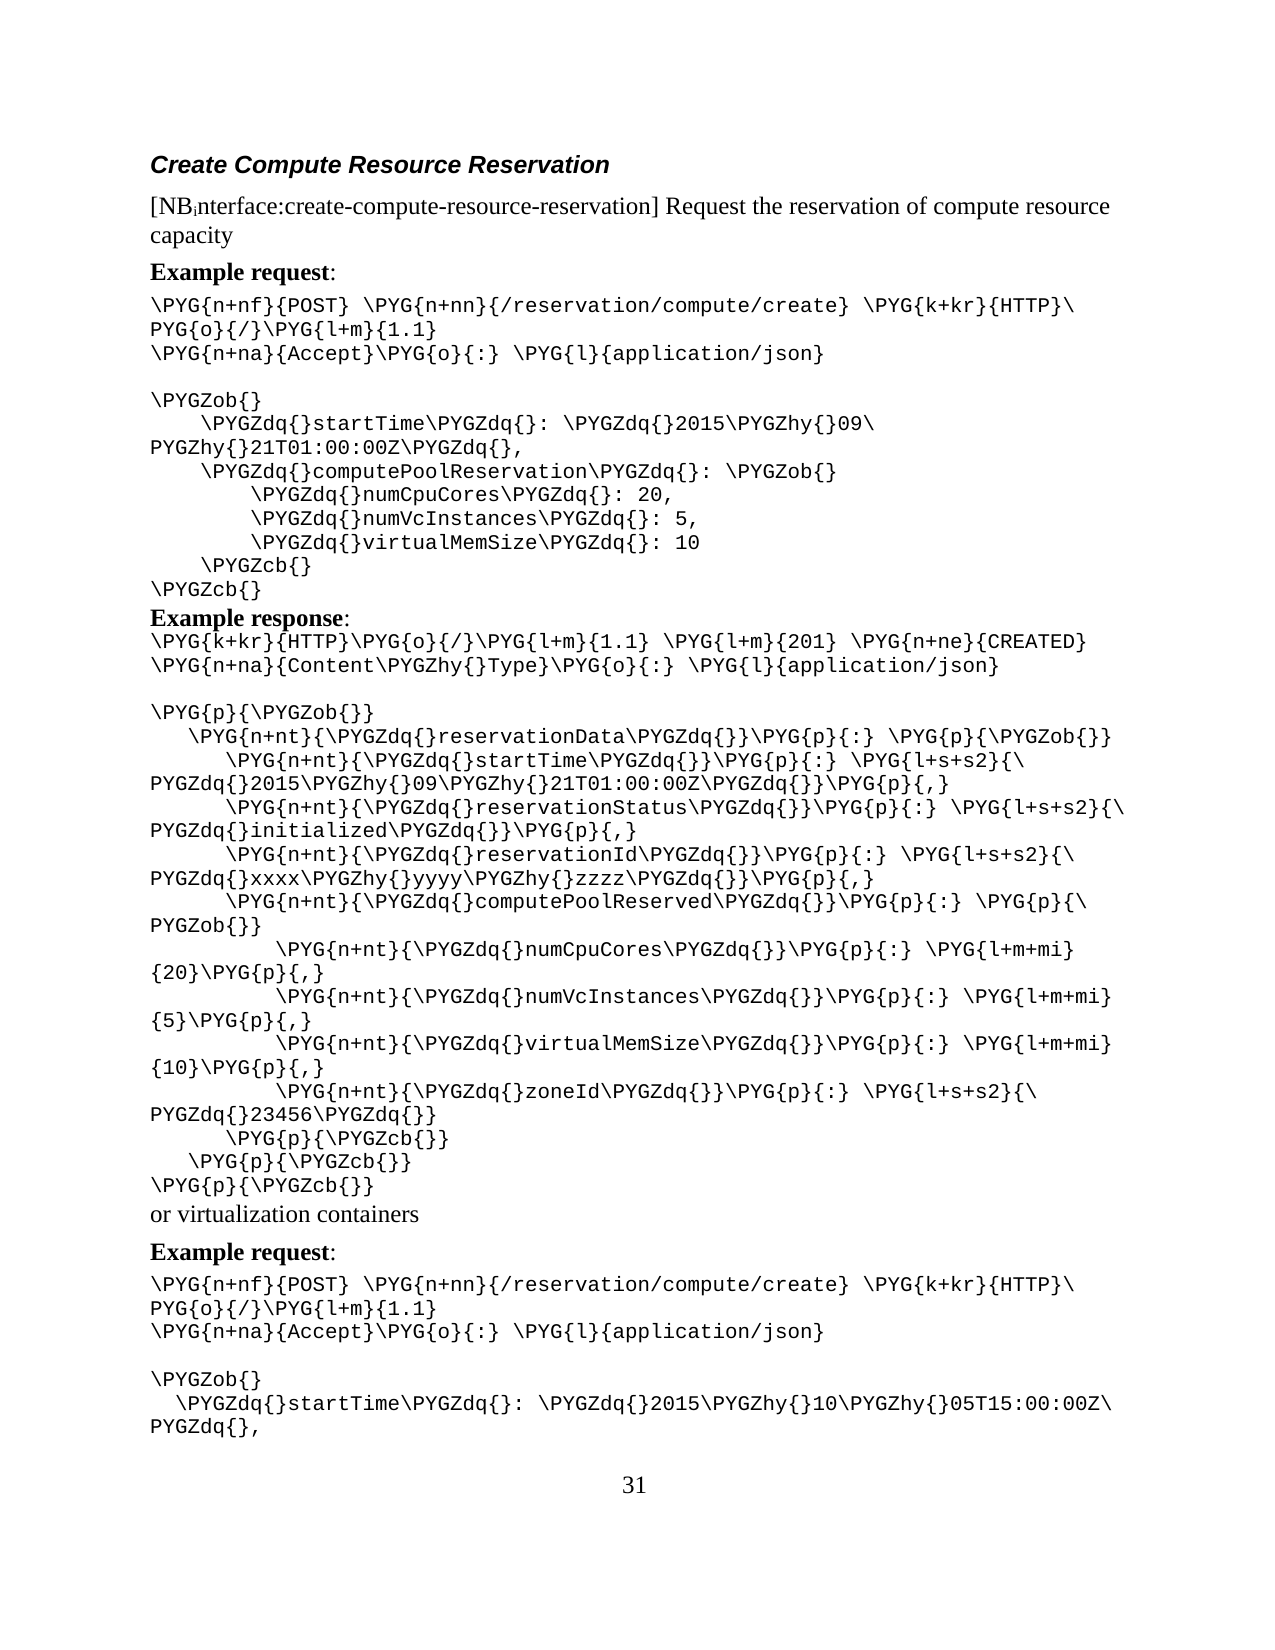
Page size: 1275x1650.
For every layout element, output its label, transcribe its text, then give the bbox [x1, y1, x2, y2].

subtitle Create Compute Resource Reservation [150, 150, 1125, 178]
text \PYG{n+nt}{\PYGZdq{}virtualMemSize\PYGZdq{}}\PYG{p}{:} \PYG{l+m+mi}{10}\PYG{p}{,} [150, 1033, 1125, 1081]
text \PYG{p}{\PYGZcb{}} [150, 1175, 1125, 1199]
text \PYG{n+nf}{POST} \PYG{n+nn}{/reservation/compute/create} \PYG{k+kr}{HTTP}\PYG{o}{/}\PYG{l+m}{1.1} [150, 295, 1125, 342]
text \PYGZdq{}computePoolReservation\PYGZdq{}: \PYGZob{} [150, 461, 1125, 484]
text [NBinterface:create-compute-resource-reservation] Request the reservation of compute resource capacity [150, 191, 1125, 248]
text \PYGZob{} [150, 1369, 1125, 1392]
text \PYGZdq{}startTime\PYGZdq{}: \PYGZdq{}2015\PYGZhy{}10\PYGZhy{}05T15:00:00Z\PYGZdq{}, [150, 1392, 1125, 1440]
text \PYG{n+nt}{\PYGZdq{}reservationData\PYGZdq{}}\PYG{p}{:} \PYG{p}{\PYGZob{}} [150, 726, 1125, 749]
text \PYG{n+nt}{\PYGZdq{}startTime\PYGZdq{}}\PYG{p}{:} \PYG{l+s+s2}{\PYGZdq{}2015\PYGZhy{}09\PYGZhy{}21T01:00:00Z\PYGZdq{}}\PYG{p}{,} [150, 749, 1125, 797]
text \PYGZdq{}startTime\PYGZdq{}: \PYGZdq{}2015\PYGZhy{}09\PYGZhy{}21T01:00:00Z\PYGZdq{}, [150, 413, 1125, 461]
text \PYG{n+na}{Accept}\PYG{o}{:} \PYG{l}{application/json} [150, 342, 1125, 366]
text \PYGZob{} [150, 390, 1125, 413]
text \PYG{p}{\PYGZcb{}} [150, 1128, 1125, 1152]
text \PYG{n+nt}{\PYGZdq{}zoneId\PYGZdq{}}\PYG{p}{:} \PYG{l+s+s2}{\PYGZdq{}23456\PYGZdq{}} [150, 1081, 1125, 1128]
text \PYGZdq{}numCpuCores\PYGZdq{}: 20, [150, 484, 1125, 508]
text \PYGZcb{} [150, 579, 1125, 603]
text Example request: [150, 257, 1125, 286]
text \PYGZdq{}numVcInstances\PYGZdq{}: 5, [150, 508, 1125, 532]
text or virtualization containers [150, 1199, 1125, 1228]
text \PYGZcb{} [150, 555, 1125, 579]
text \PYG{n+nt}{\PYGZdq{}computePoolReserved\PYGZdq{}}\PYG{p}{:} \PYG{p}{\PYGZob{}} [150, 891, 1125, 939]
text \PYG{p}{\PYGZcb{}} [150, 1152, 1125, 1175]
text Example request: [150, 1237, 1125, 1265]
text \PYG{n+nf}{POST} \PYG{n+nn}{/reservation/compute/create} \PYG{k+kr}{HTTP}\PYG{o}{/}\PYG{l+m}{1.1} [150, 1274, 1125, 1322]
text \PYG{n+nt}{\PYGZdq{}numVcInstances\PYGZdq{}}\PYG{p}{:} \PYG{l+m+mi}{5}\PYG{p}{,} [150, 986, 1125, 1033]
text Example response: [150, 603, 1125, 631]
text \PYG{n+na}{Accept}\PYG{o}{:} \PYG{l}{application/json} [150, 1322, 1125, 1345]
text \PYG{p}{\PYGZob{}} [150, 702, 1125, 726]
text \PYG{n+nt}{\PYGZdq{}numCpuCores\PYGZdq{}}\PYG{p}{:} \PYG{l+m+mi}{20}\PYG{p}{,} [150, 939, 1125, 986]
text \PYG{n+nt}{\PYGZdq{}reservationId\PYGZdq{}}\PYG{p}{:} \PYG{l+s+s2}{\PYGZdq{}xxxx\PYGZhy{}yyyy\PYGZhy{}zzzz\PYGZdq{}}\PYG{p}{,} [150, 844, 1125, 891]
text \PYG{n+na}{Content\PYGZhy{}Type}\PYG{o}{:} \PYG{l}{application/json} [150, 655, 1125, 679]
text \PYG{k+kr}{HTTP}\PYG{o}{/}\PYG{l+m}{1.1} \PYG{l+m}{201} \PYG{n+ne}{CREATED} [150, 631, 1125, 655]
text \PYGZdq{}virtualMemSize\PYGZdq{}: 10 [150, 532, 1125, 555]
text \PYG{n+nt}{\PYGZdq{}reservationStatus\PYGZdq{}}\PYG{p}{:} \PYG{l+s+s2}{\PYGZdq{}initialized\PYGZdq{}}\PYG{p}{,} [150, 797, 1125, 844]
